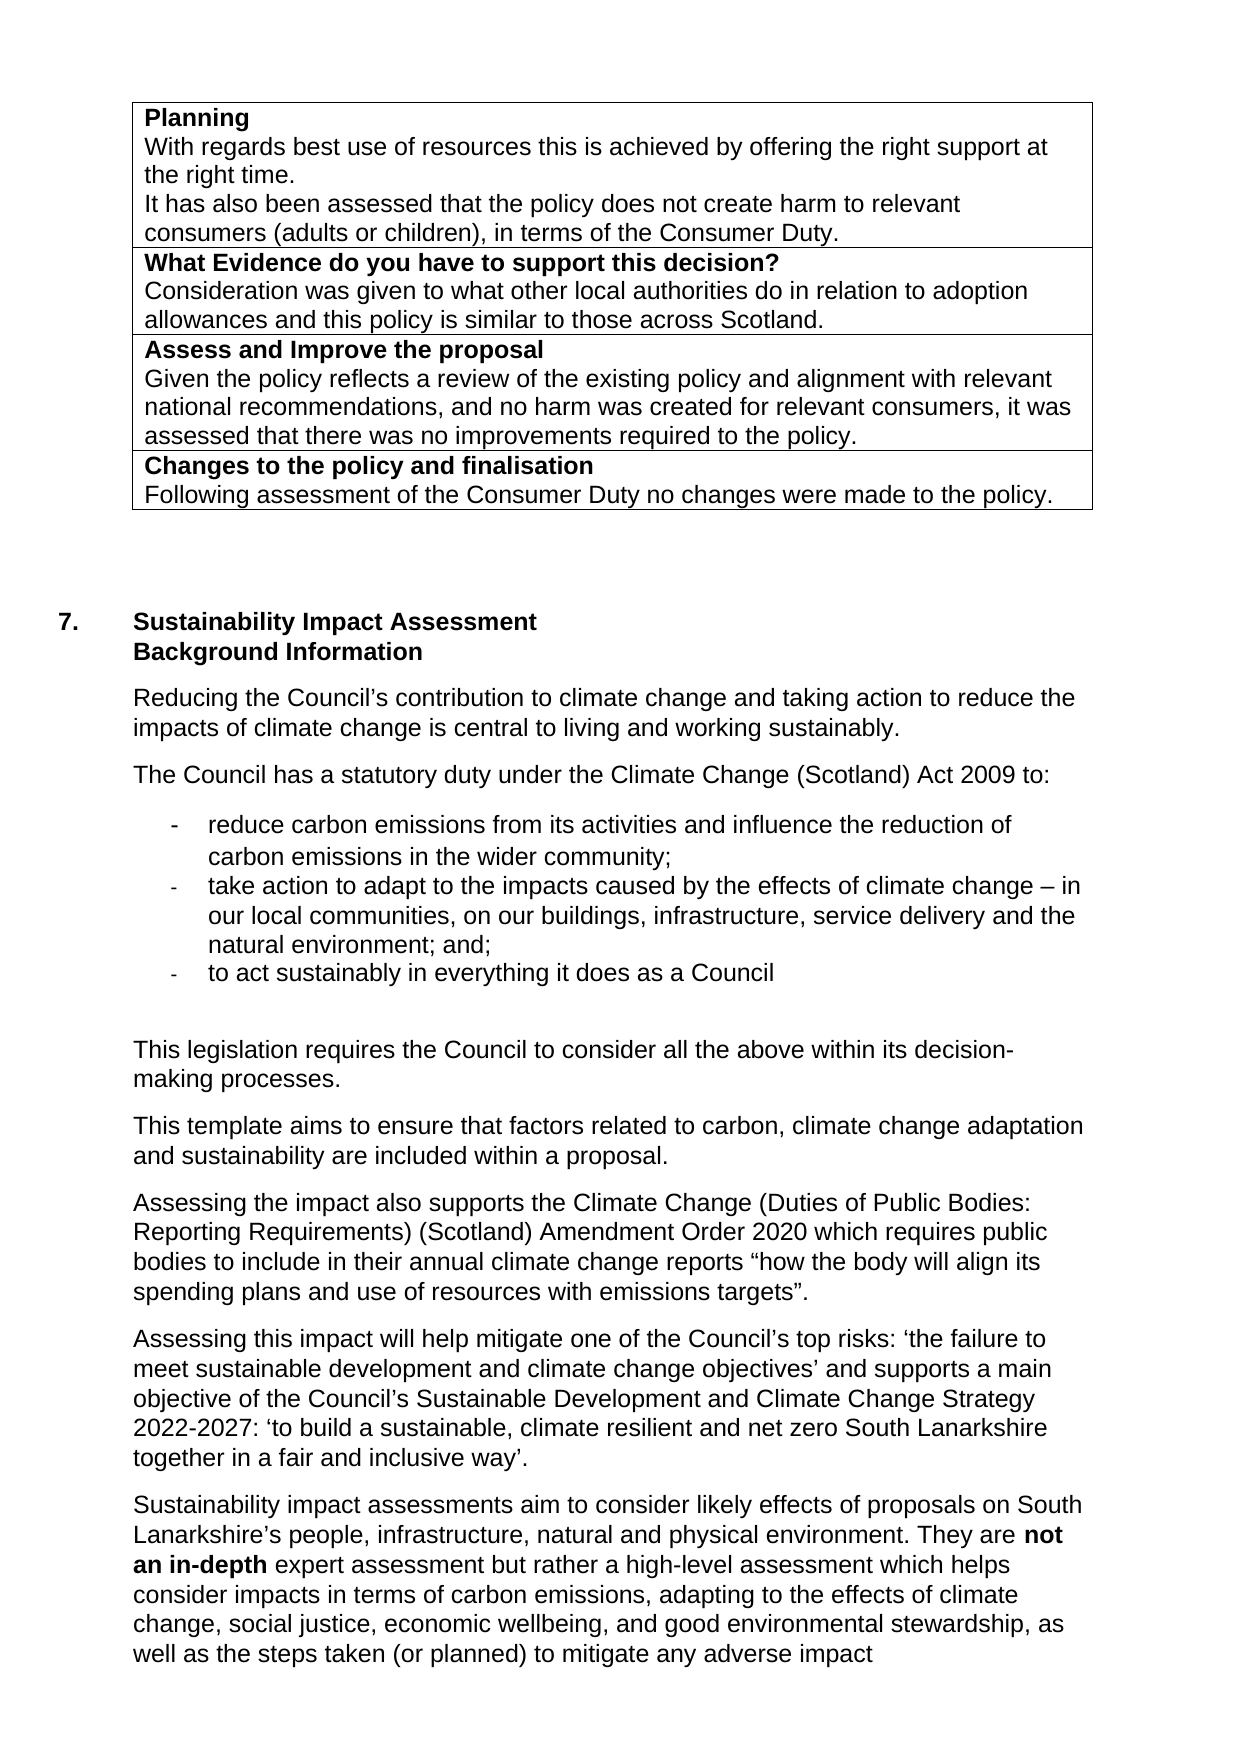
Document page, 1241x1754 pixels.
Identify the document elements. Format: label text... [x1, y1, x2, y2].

list to act sustainably in everything it does as a Council [170, 958, 1093, 988]
list reduce carbon emissions from its activities and influence the reduction of carbon emissions in the wider community; [170, 806, 1093, 870]
text This template aims to ensure that factors related to carbon, climate change adaptation and sustainability are included within a proposal. [133, 1111, 1093, 1170]
table_cell Assess and Improve the proposal Given the policy reflects a review of the existing policy and alignment with relevant national recommendations, and no harm was created for relevant consumers, it was assessed that there was no improvements required to the policy. [133, 335, 1092, 450]
text Reducing the Council’s contribution to climate change and taking action to reduce the impacts of climate change is central to living and working sustainably. [133, 683, 1093, 742]
text Sustainability impact assessments aim to consider likely effects of proposals on South Lanarkshire’s people, infrastructure, natural and physical environment. They are not an in-depth expert assessment but rather a high-level assessment which helps consider impacts in terms of carbon emissions, adapting to the effects of climate change, social justice, economic wellbeing, and good environmental stewardship, as well as the steps taken (or planned) to mitigate any adverse impact [133, 1490, 1093, 1668]
text Assessing the impact also supports the Climate Change (Duties of Public Bodies: Reporting Requirements) (Scotland) Amendment Order 2020 which requires public bodies to include in their annual climate change reports “how the body will align its spending plans and use of resources with emissions targets”. [133, 1187, 1093, 1306]
text The Council has a statutory duty under the Climate Change (Scotland) Act 2009 to: [133, 760, 1093, 788]
table_cell Changes to the policy and finalisation Following assessment of the Consumer Duty no changes were made to the policy. [133, 451, 1092, 508]
text This legislation requires the Council to consider all the above within its decision-making processes. [133, 1034, 1093, 1093]
subtitle Sustainability Impact Assessment [58, 607, 1093, 636]
table_cell What Evidence do you have to support this decision? Consideration was given to what other local authorities do in relation to adoption allowances and this policy is similar to those across Scotland. [133, 248, 1092, 334]
text Background Information [133, 637, 1093, 665]
text Assessing this impact will help mitigate one of the Council’s top risks: ‘the failure to meet sustainable development and climate change objectives’ and supports a main objective of the Council’s Sustainable Development and Climate Change Strategy 2022-2027: ‘to build a sustainable, climate resilient and net zero South Lanarkshire together in a fair and inclusive way’. [133, 1324, 1093, 1472]
list take action to adapt to the impacts caused by the effects of climate change – in our local communities, on our buildings, infrastructure, service delivery and the natural environment; and; [170, 871, 1093, 958]
table_header Planning With regards best use of resources this is achieved by offering the right support at the right time. It has also been assessed that the policy does not create harm to relevant consumers (adults or children), in terms of the Consumer Duty. [133, 103, 1092, 247]
